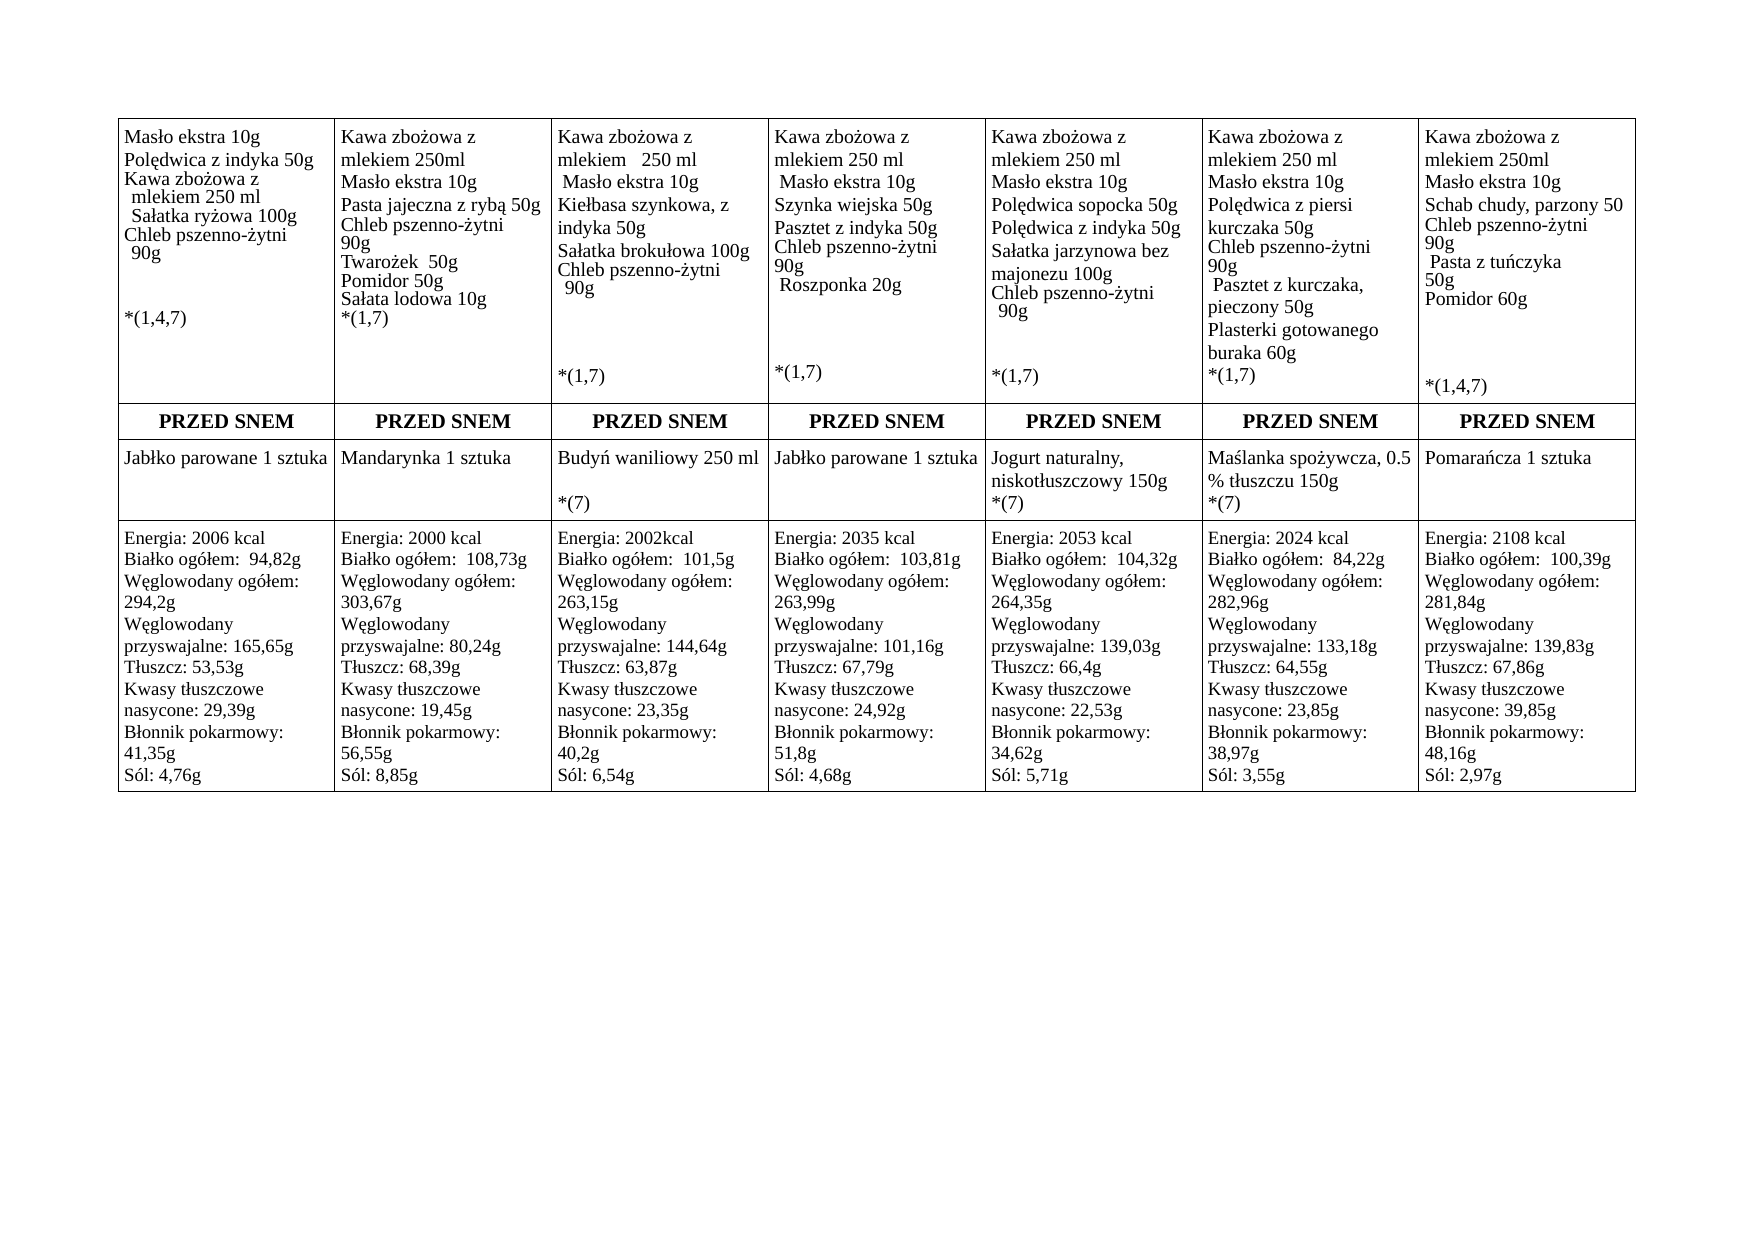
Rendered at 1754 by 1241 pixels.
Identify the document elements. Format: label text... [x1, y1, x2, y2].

table_cell PRZED SNEM [1419, 404, 1635, 439]
table_cell Energia: 2108 kcal Białko ogółem: 100,39g Węglowodany ogółem: 281,84g Węglowodany przyswajalne: 139,83g Tłuszcz: 67,86g Kwasy tłuszczowe nasycone: 39,85g Błonnik pokarmowy: 48,16g Sól: 2,97g [1419, 521, 1635, 791]
table_cell Energia: 2053 kcal Białko ogółem: 104,32g Węglowodany ogółem: 264,35g Węglowodany przyswajalne: 139,03g Tłuszcz: 66,4g Kwasy tłuszczowe nasycone: 22,53g Błonnik pokarmowy: 34,62g Sól: 5,71g [986, 521, 1202, 791]
table_cell Kawa zbożowa z mlekiem 250ml Masło ekstra 10g Pasta jajeczna z rybą 50g Chleb pszenno-żytni 90g Twarożek 50g Pomidor 50g Sałata lodowa 10g *(1,7) [335, 119, 551, 402]
table_cell PRZED SNEM [119, 404, 334, 439]
table_cell Energia: 2000 kcal Białko ogółem: 108,73g Węglowodany ogółem: 303,67g Węglowodany przyswajalne: 80,24g Tłuszcz: 68,39g Kwasy tłuszczowe nasycone: 19,45g Błonnik pokarmowy: 56,55g Sól: 8,85g [335, 521, 551, 791]
table_cell Energia: 2035 kcal Białko ogółem: 103,81g Węglowodany ogółem: 263,99g Węglowodany przyswajalne: 101,16g Tłuszcz: 67,79g Kwasy tłuszczowe nasycone: 24,92g Błonnik pokarmowy: 51,8g Sól: 4,68g [769, 521, 985, 791]
table_cell Kawa zbożowa z mlekiem 250 ml Masło ekstra 10g Kiełbasa szynkowa, z indyka 50g Sałatka brokułowa 100g Chleb pszenno-żytni 90g *(1,7) [552, 119, 768, 402]
table_cell Energia: 2006 kcal Białko ogółem: 94,82g Węglowodany ogółem: 294,2g Węglowodany przyswajalne: 165,65g Tłuszcz: 53,53g Kwasy tłuszczowe nasycone: 29,39g Błonnik pokarmowy: 41,35g Sól: 4,76g [119, 521, 334, 791]
table_cell Mandarynka 1 sztuka [335, 440, 551, 520]
table_cell Energia: 2002kcal Białko ogółem: 101,5g Węglowodany ogółem: 263,15g Węglowodany przyswajalne: 144,64g Tłuszcz: 63,87g Kwasy tłuszczowe nasycone: 23,35g Błonnik pokarmowy: 40,2g Sól: 6,54g [552, 521, 768, 791]
table_cell Budyń waniliowy 250 ml *(7) [552, 440, 768, 520]
table_cell Jabłko parowane 1 sztuka [769, 440, 985, 520]
table_cell Maślanka spożywcza, 0.5 % tłuszczu 150g *(7) [1203, 440, 1418, 520]
table_cell Kawa zbożowa z mlekiem 250 ml Masło ekstra 10g Polędwica sopocka 50g Polędwica z indyka 50g Sałatka jarzynowa bez majonezu 100g Chleb pszenno-żytni 90g *(1,7) [986, 119, 1202, 402]
table_cell Jogurt naturalny, niskotłuszczowy 150g *(7) [986, 440, 1202, 520]
table_cell Kawa zbożowa z mlekiem 250ml Masło ekstra 10g Schab chudy, parzony 50 Chleb pszenno-żytni 90g Pasta z tuńczyka 50g Pomidor 60g *(1,4,7) [1419, 119, 1635, 402]
table_cell Kawa zbożowa z mlekiem 250 ml Masło ekstra 10g Polędwica z piersi kurczaka 50g Chleb pszenno-żytni 90g Pasztet z kurczaka, pieczony 50g Plasterki gotowanego buraka 60g *(1,7) [1203, 119, 1418, 402]
table_cell PRZED SNEM [335, 404, 551, 439]
table_cell PRZED SNEM [552, 404, 768, 439]
table_cell Masło ekstra 10g Polędwica z indyka 50g Kawa zbożowa z mlekiem 250 ml Sałatka ryżowa 100g Chleb pszenno-żytni 90g *(1,4,7) [119, 119, 334, 402]
table_cell PRZED SNEM [769, 404, 985, 439]
table_cell PRZED SNEM [986, 404, 1202, 439]
table_cell PRZED SNEM [1203, 404, 1418, 439]
table_cell Kawa zbożowa z mlekiem 250 ml Masło ekstra 10g Szynka wiejska 50g Pasztet z indyka 50g Chleb pszenno-żytni 90g Roszponka 20g *(1,7) [769, 119, 985, 402]
table_cell Pomarańcza 1 sztuka [1419, 440, 1635, 520]
table_cell Jabłko parowane 1 sztuka [119, 440, 334, 520]
table_cell Energia: 2024 kcal Białko ogółem: 84,22g Węglowodany ogółem: 282,96g Węglowodany przyswajalne: 133,18g Tłuszcz: 64,55g Kwasy tłuszczowe nasycone: 23,85g Błonnik pokarmowy: 38,97g Sól: 3,55g [1203, 521, 1418, 791]
